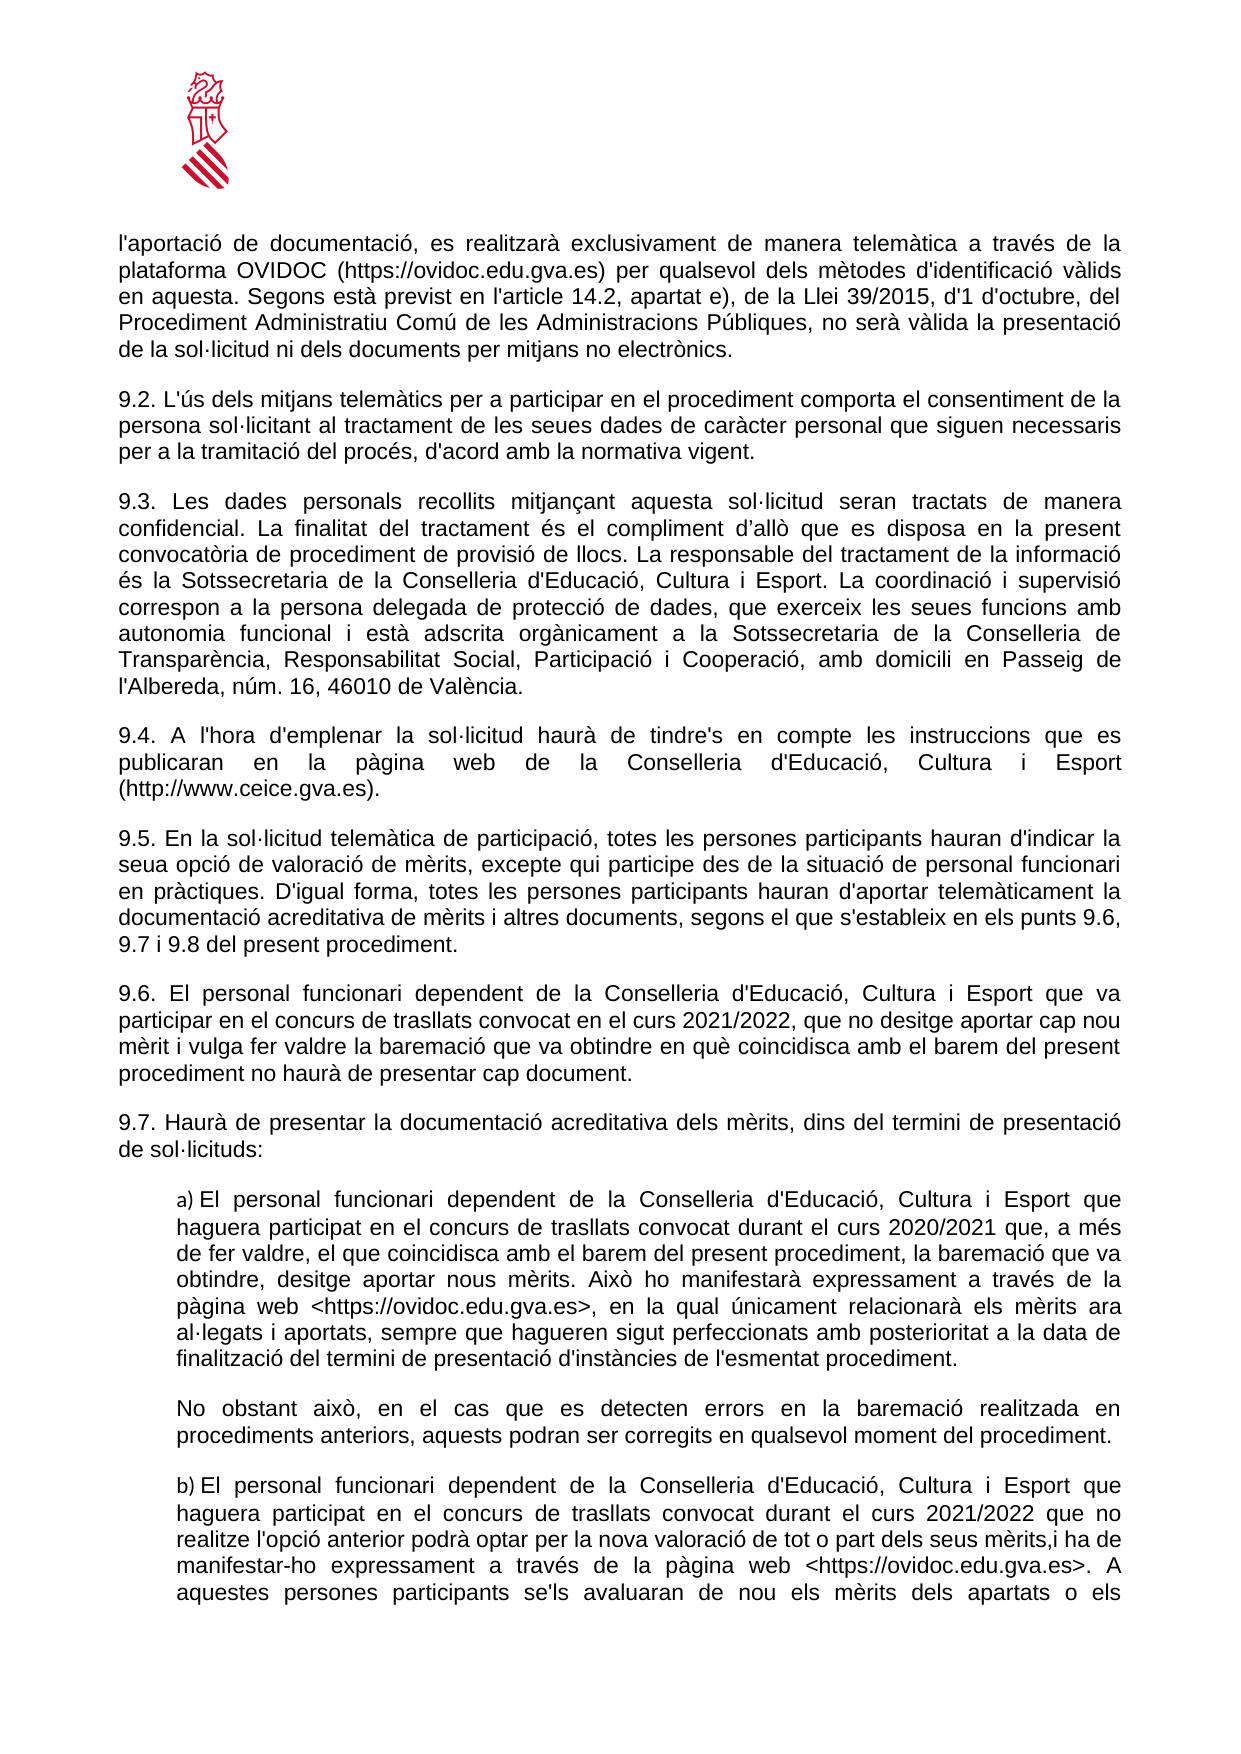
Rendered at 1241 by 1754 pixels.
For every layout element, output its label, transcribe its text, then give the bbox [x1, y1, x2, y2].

text 9.2. L'ús dels mitjans telemàtics per a participar en el procediment comporta el consentiment de la persona sol·licitant al tractament de les seues dades de caràcter personal que siguen necessaris per a la tramitació del procés, d'acord amb la normativa vigent. [118, 386, 1122, 464]
text 9.7. Haurà de presentar la documentació acreditativa dels mèrits, dins del termini de presentació de sol·licituds: [118, 1109, 1122, 1162]
list El personal funcionari dependent de la Conselleria d'Educació, Cultura i Esport que haguera participat en el concurs de trasllats convocat durant el curs 2021/2022 que no realitze l'opció anterior podrà optar per la nova valoració de tot o part dels seus mèrits,i ha de manifestar-ho expressament a través de la pàgina web <https://ovidoc.edu.gva.es>. A aquestes persones participants se'ls avaluaran de nou els mèrits dels apartats o els [176, 1472, 1122, 1605]
text No obstant això, en el cas que es detecten errors en la baremació realitzada en procediments anteriors, aquests podran ser corregits en qualsevol moment del procediment. [176, 1395, 1122, 1448]
text 9.6. El personal funcionari dependent de la Conselleria d'Educació, Cultura i Esport que va participar en el concurs de trasllats convocat en el curs 2021/2022, que no desitge aportar cap nou mèrit i vulga fer valdre la baremació que va obtindre en què coincidisca amb el barem del present procediment no haurà de presentar cap document. [118, 980, 1122, 1086]
text 9.3. Les dades personals recollits mitjançant aquesta sol·licitud seran tractats de manera confidencial. La finalitat del tractament és el compliment d’allò que es disposa en la present convocatòria de procediment de provisió de llocs. La responsable del tractament de la informació és la Sotssecretaria de la Conselleria d'Educació, Cultura i Esport. La coordinació i supervisió correspon a la persona delegada de protecció de dades, que exerceix les seues funcions amb autonomia funcional i està adscrita orgànicament a la Sotssecretaria de la Conselleria de Transparència, Responsabilitat Social, Participació i Cooperació, amb domicili en Passeig de l'Albereda, núm. 16, 46010 de València. [118, 488, 1122, 699]
text 9.5. En la sol·licitud telemàtica de participació, totes les persones participants hauran d'indicar la seua opció de valoració de mèrits, excepte qui participe des de la situació de personal funcionari en pràctiques. D'igual forma, totes les persones participants hauran d'aportar telemàticament la documentació acreditativa de mèrits i altres documents, segons el que s'estableix en els punts 9.6, 9.7 i 9.8 del present procediment. [118, 825, 1122, 957]
text 9.4. A l'hora d'emplenar la sol·licitud haurà de tindre's en compte les instruccions que es publicaran en la pàgina web de la Conselleria d'Educació, Cultura i Esport (http://www.ceice.gva.es). [118, 722, 1122, 802]
list El personal funcionari dependent de la Conselleria d'Educació, Cultura i Esport que haguera participat en el concurs de trasllats convocat durant el curs 2020/2021 que, a més de fer valdre, el que coincidisca amb el barem del present procediment, la baremació que va obtindre, desitge aportar nous mèrits. Això ho manifestarà expressament a través de la pàgina web <https://ovidoc.edu.gva.es>, en la qual únicament relacionarà els mèrits ara al·legats i aportats, sempre que hagueren sigut perfeccionats amb posterioritat a la data de finalització del termini de presentació d'instàncies de l'esmentat procediment. [176, 1186, 1122, 1372]
text l'aportació de documentació, es realitzarà exclusivament de manera telemàtica a través de la plataforma OVIDOC (https://ovidoc.edu.gva.es) per qualsevol dels mètodes d'identificació vàlids en aquesta. Segons està previst en l'article 14.2, apartat e), de la Llei 39/2015, d'1 d'octubre, del Procediment Administratiu Comú de les Administracions Públiques, no serà vàlida la presentació de la sol·licitud ni dels documents per mitjans no electrònics. [118, 230, 1122, 362]
picture [181, 70, 229, 189]
